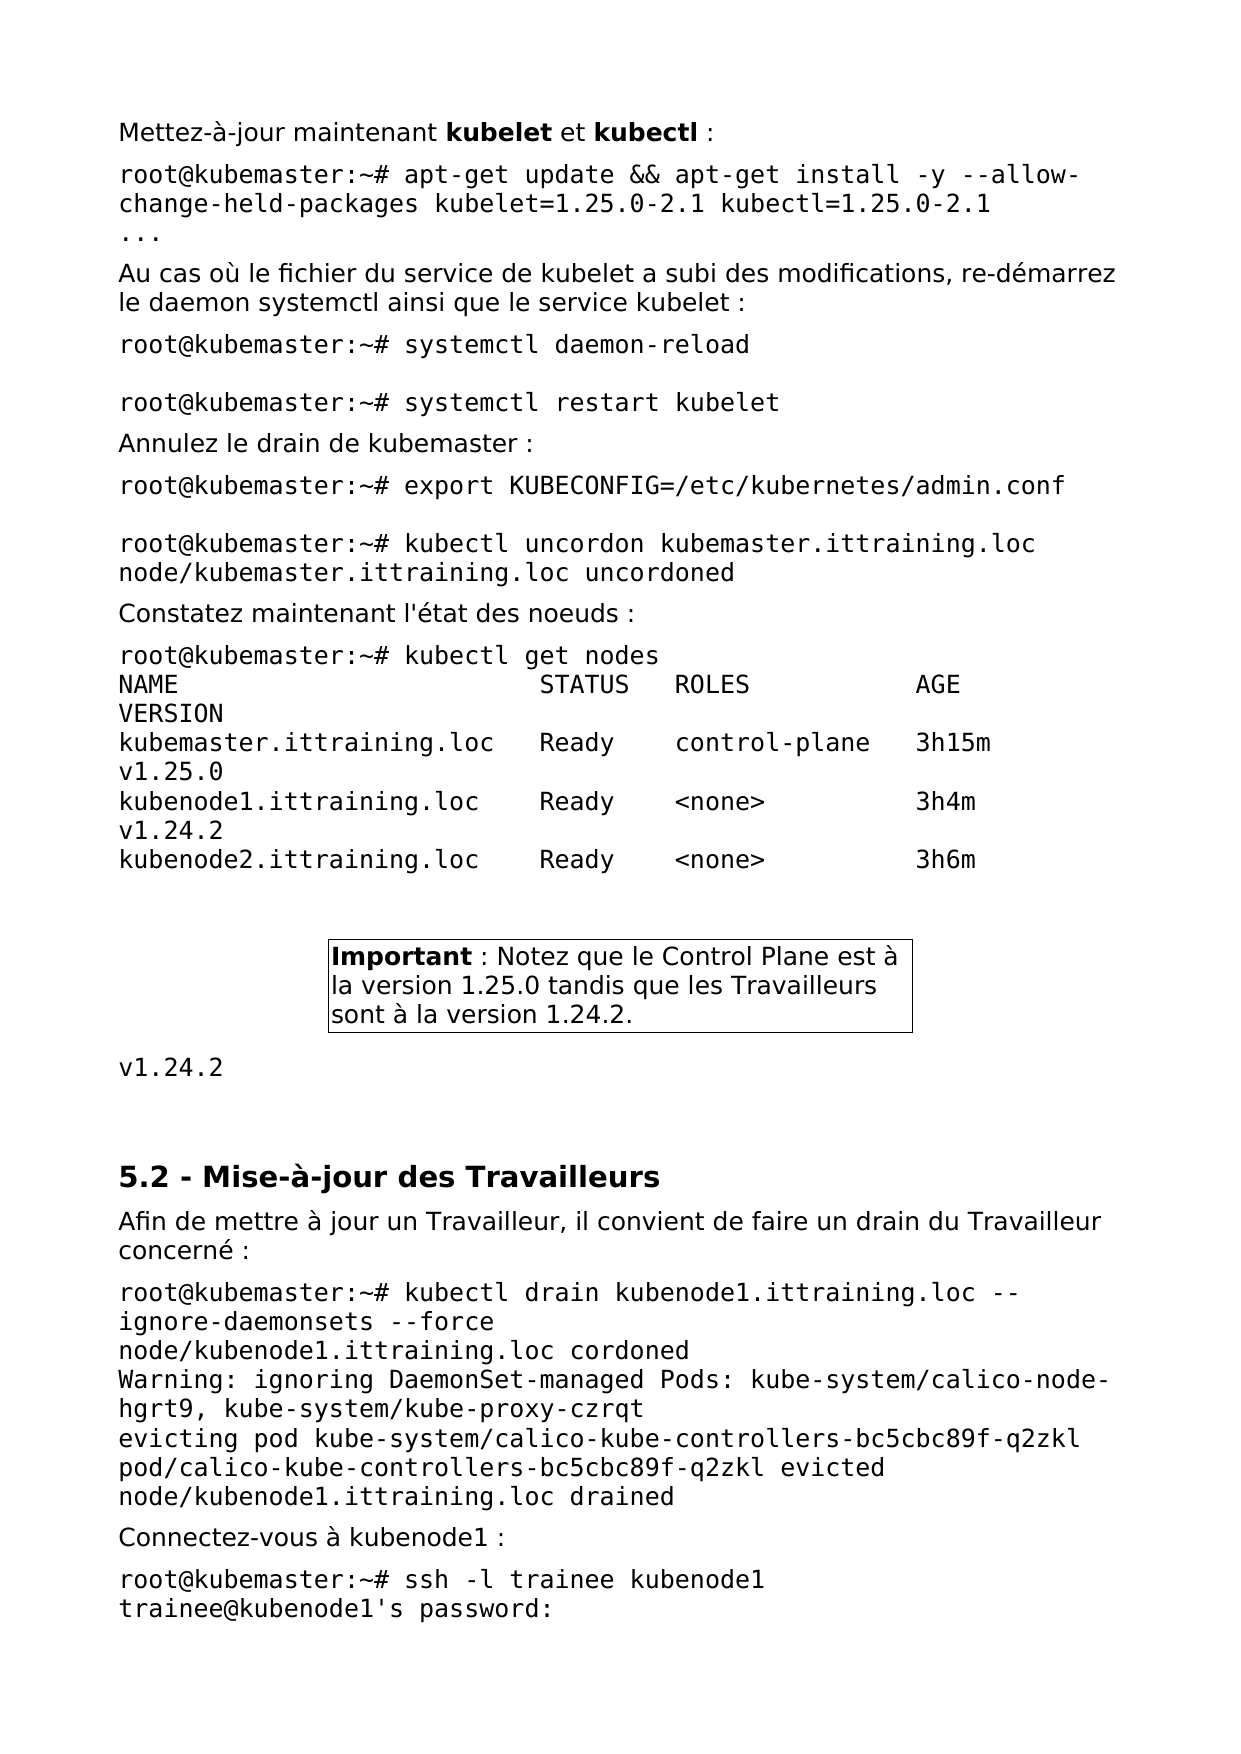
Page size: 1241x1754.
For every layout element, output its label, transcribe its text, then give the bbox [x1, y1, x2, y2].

text root@kubemaster:~# ssh -l trainee kubenode1 trainee@kubenode1's password: [118, 1565, 1122, 1623]
text Au cas où le fichier du service de kubelet a subi des modifications, re-démarrez le daemon systemctl ainsi que le service kubelet : [118, 259, 1122, 317]
text root@kubemaster:~# kubectl get nodes NAME STATUS ROLES AGE VERSION kubemaster.ittraining.loc Ready control-plane 3h15m v1.25.0 kubenode1.ittraining.loc Ready <none> 3h4m v1.24.2 kubenode2.ittraining.loc Ready <none> 3h6m v1.24.2 [118, 641, 1122, 1082]
text Mettez-à-jour maintenant kubelet et kubectl : [118, 118, 1122, 147]
text Afin de mettre à jour un Travailleur, il convient de faire un drain du Travailleur concerné : [118, 1207, 1122, 1266]
text root@kubemaster:~# kubectl drain kubenode1.ittraining.loc --ignore-daemonsets --force node/kubenode1.ittraining.loc cordoned Warning: ignoring DaemonSet-managed Pods: kube-system/calico-node-hgrt9, kube-system/kube-proxy-czrqt evicting pod kube-system/calico-kube-controllers-bc5cbc89f-q2zkl pod/calico-kube-controllers-bc5cbc89f-q2zkl evicted node/kubenode1.ittraining.loc drained [118, 1278, 1122, 1511]
text root@kubemaster:~# export KUBECONFIG=/etc/kubernetes/admin.conf root@kubemaster:~# kubectl uncordon kubemaster.ittraining.loc node/kubemaster.ittraining.loc uncordoned [118, 471, 1122, 587]
text root@kubemaster:~# systemctl daemon-reload root@kubemaster:~# systemctl restart kubelet [118, 330, 1122, 417]
text Constatez maintenant l'état des noeuds : [118, 599, 1122, 628]
text Annulez le drain de kubemaster : [118, 429, 1122, 458]
subtitle 5.2 - Mise-à-jour des Travailleurs [118, 1161, 1122, 1195]
text root@kubemaster:~# apt-get update && apt-get install -y --allow-change-held-packages kubelet=1.25.0-2.1 kubectl=1.25.0-2.1 ... [118, 160, 1122, 247]
table_header Important : Notez que le Control Plane est à la version 1.25.0 tandis que les Travailleurs sont à la version 1.24.2. [329, 940, 912, 1032]
text Connectez-vous à kubenode1 : [118, 1523, 1122, 1552]
